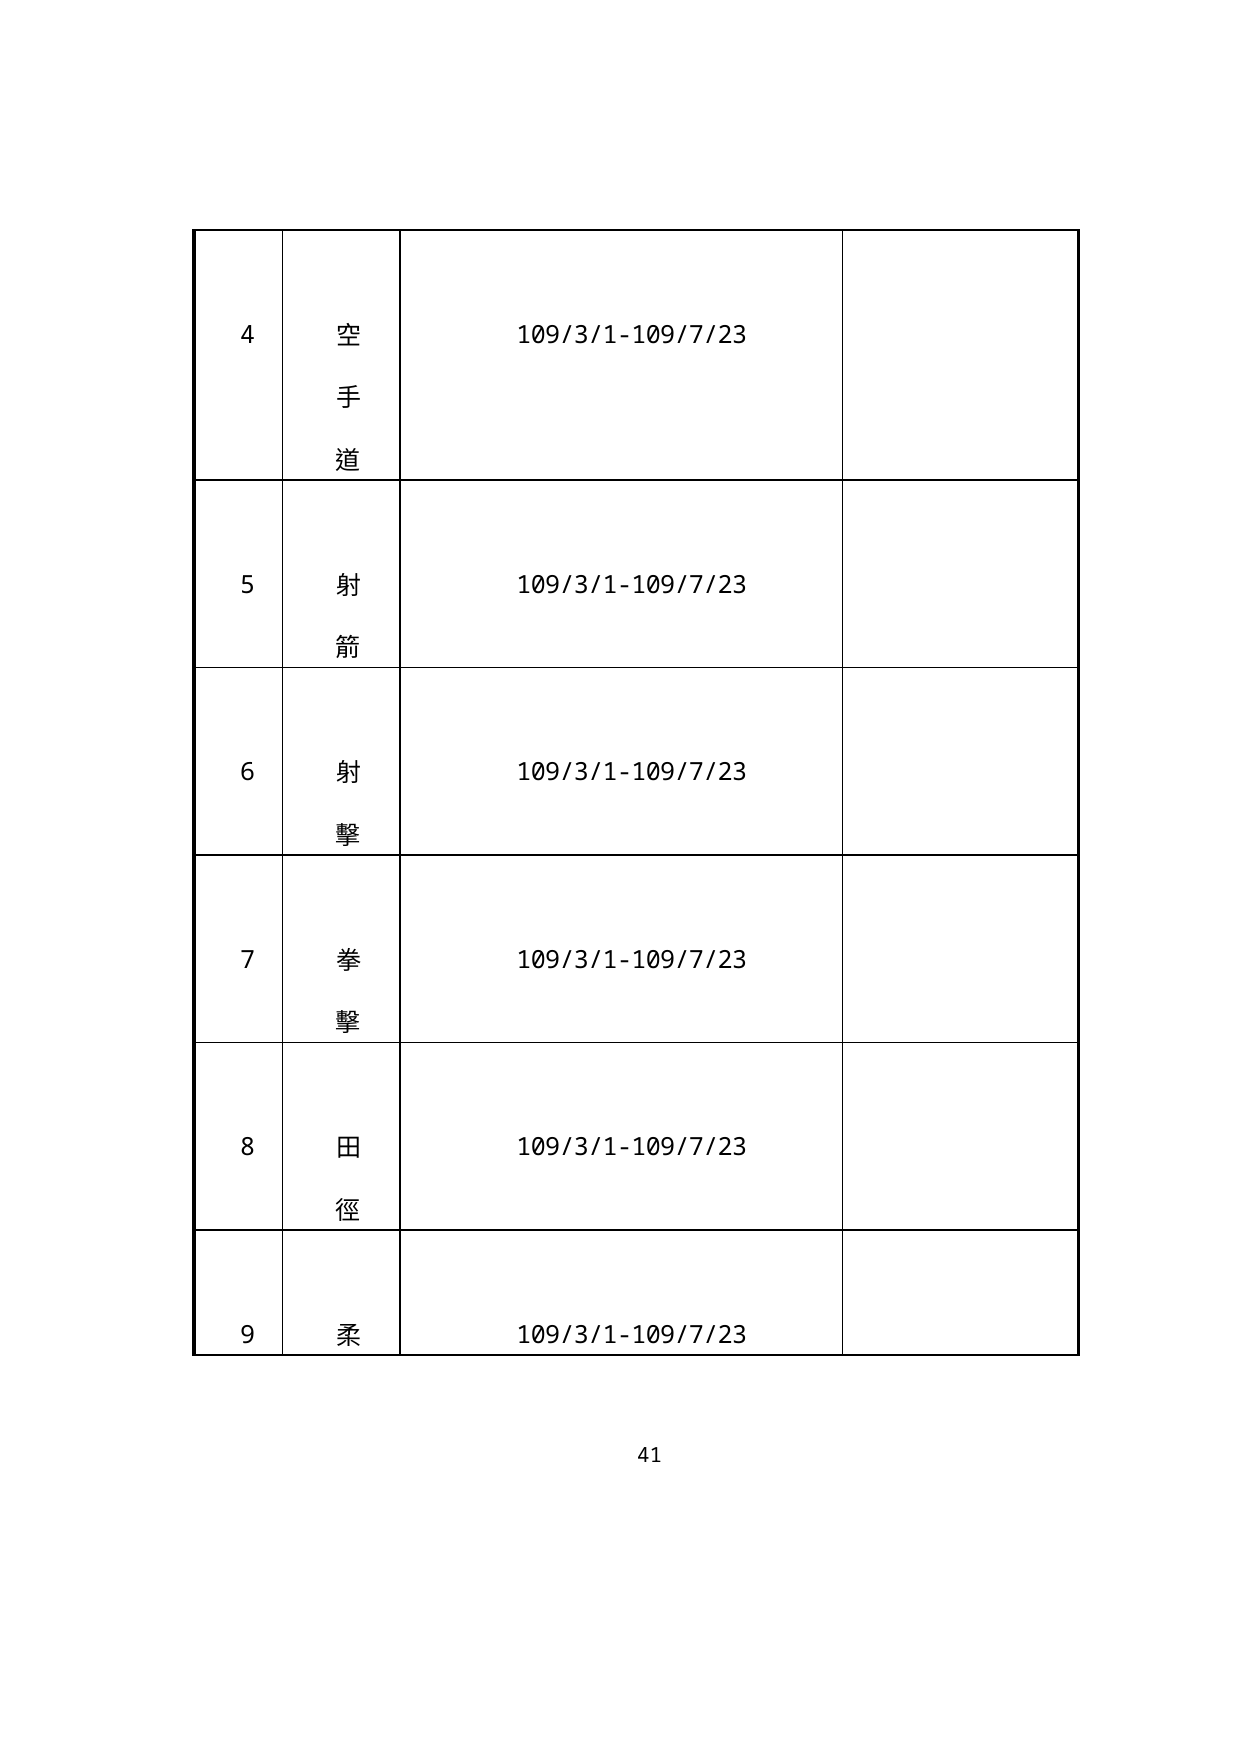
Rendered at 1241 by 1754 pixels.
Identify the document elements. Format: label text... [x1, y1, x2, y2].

table_cell [843, 231, 1077, 479]
table_cell 109/3/1-109/7/23 [401, 1043, 842, 1229]
table_cell [843, 481, 1077, 667]
table_cell 109/3/1-109/7/23 [401, 1231, 842, 1354]
table_cell 田徑 [283, 1043, 399, 1229]
table_cell 7 [196, 856, 282, 1042]
table_cell [843, 668, 1077, 854]
table_cell 9 [196, 1231, 282, 1354]
table_cell 109/3/1-109/7/23 [401, 668, 842, 854]
table_cell 8 [196, 1043, 282, 1229]
table_cell 空手道 [283, 231, 399, 479]
table_cell 射擊 [283, 668, 399, 854]
table_cell 5 [196, 481, 282, 667]
table_cell 109/3/1-109/7/23 [401, 231, 842, 479]
table_cell [843, 1043, 1077, 1229]
table_cell 6 [196, 668, 282, 854]
table_cell 4 [196, 231, 282, 479]
table_cell 109/3/1-109/7/23 [401, 856, 842, 1042]
table_cell [843, 856, 1077, 1042]
table_cell 柔 [283, 1231, 399, 1354]
table_cell 拳擊 [283, 856, 399, 1042]
table_cell [843, 1231, 1077, 1354]
table_cell 射箭 [283, 481, 399, 667]
table_cell 109/3/1-109/7/23 [401, 481, 842, 667]
